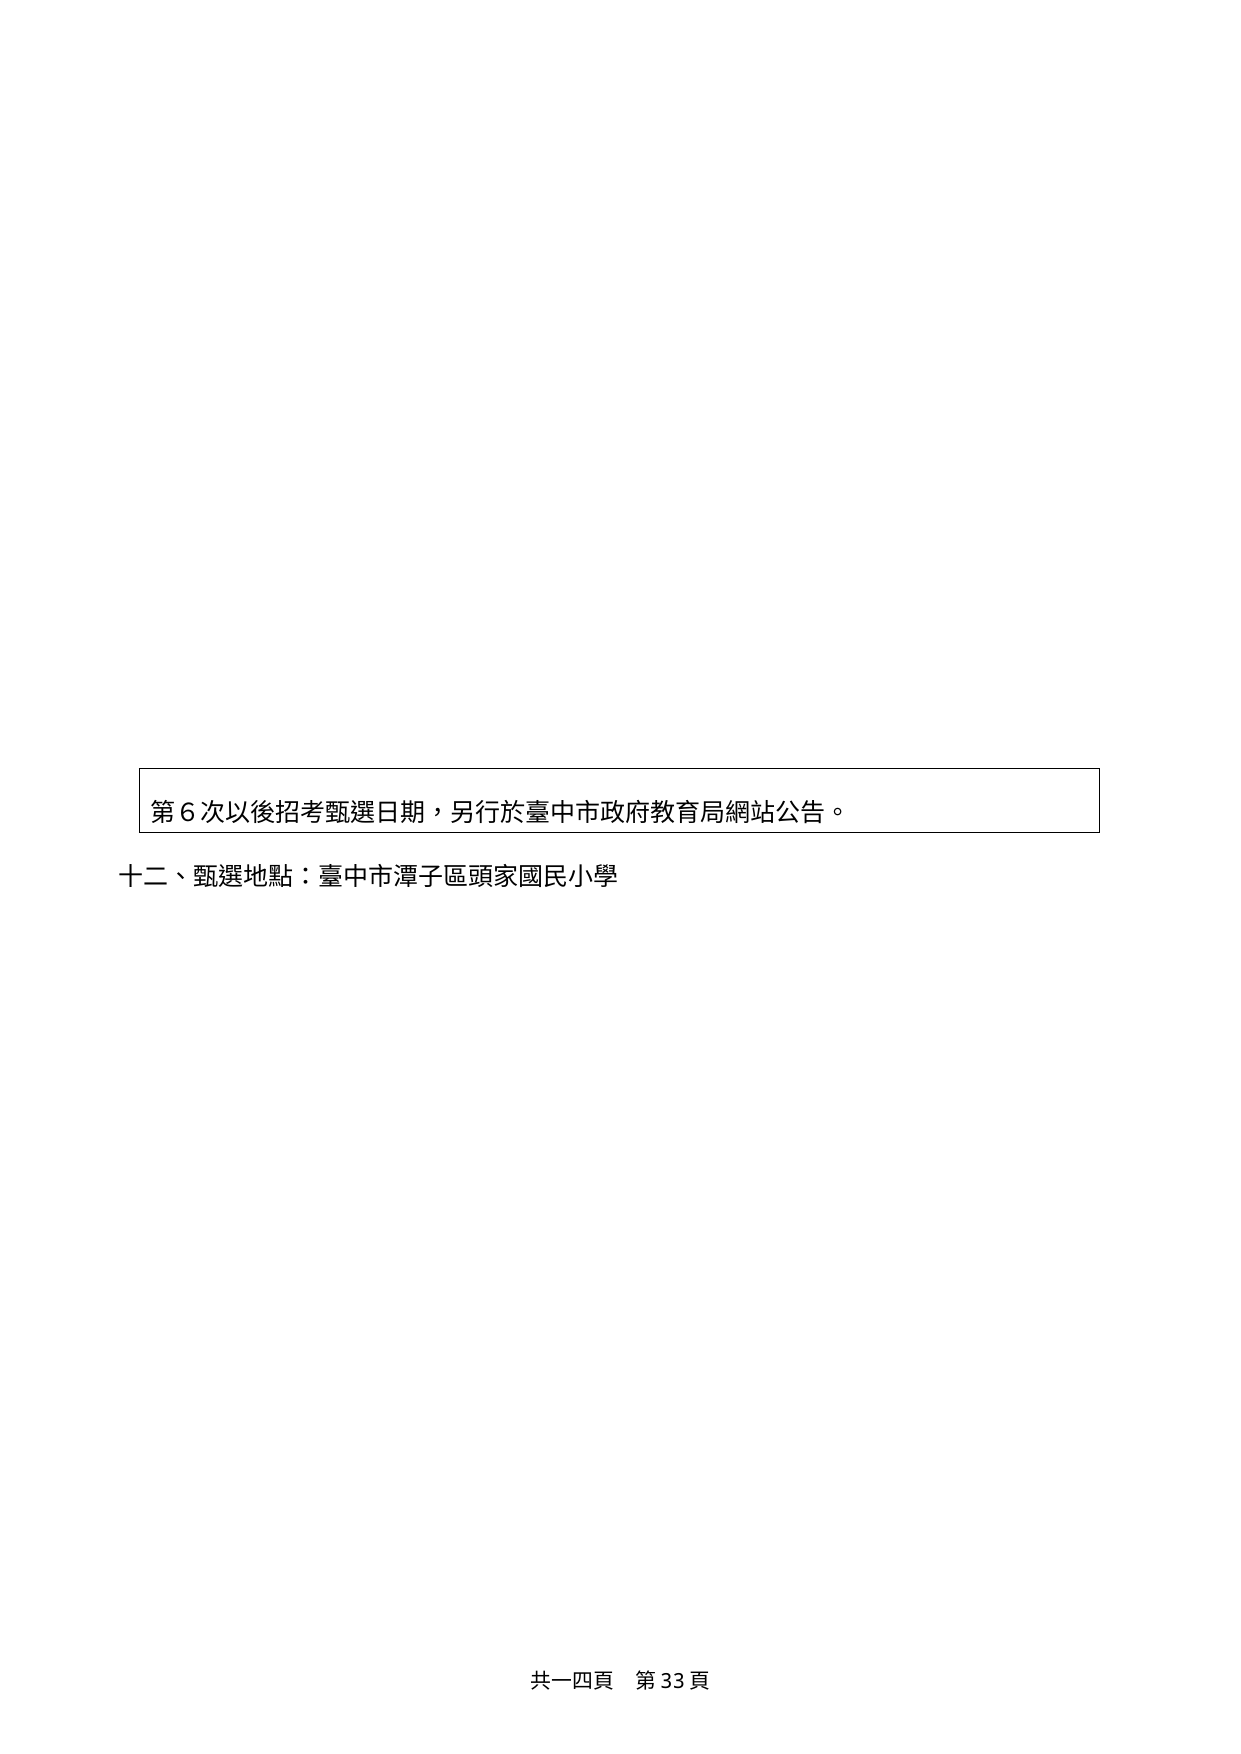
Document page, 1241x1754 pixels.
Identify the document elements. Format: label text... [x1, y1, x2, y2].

table_cell 第６次以後招考甄選日期，另行於臺中市政府教育局網站公告。 [140, 769, 1099, 832]
text 十二、甄選地點：臺中市潭子區頭家國民小學 [118, 833, 1122, 895]
